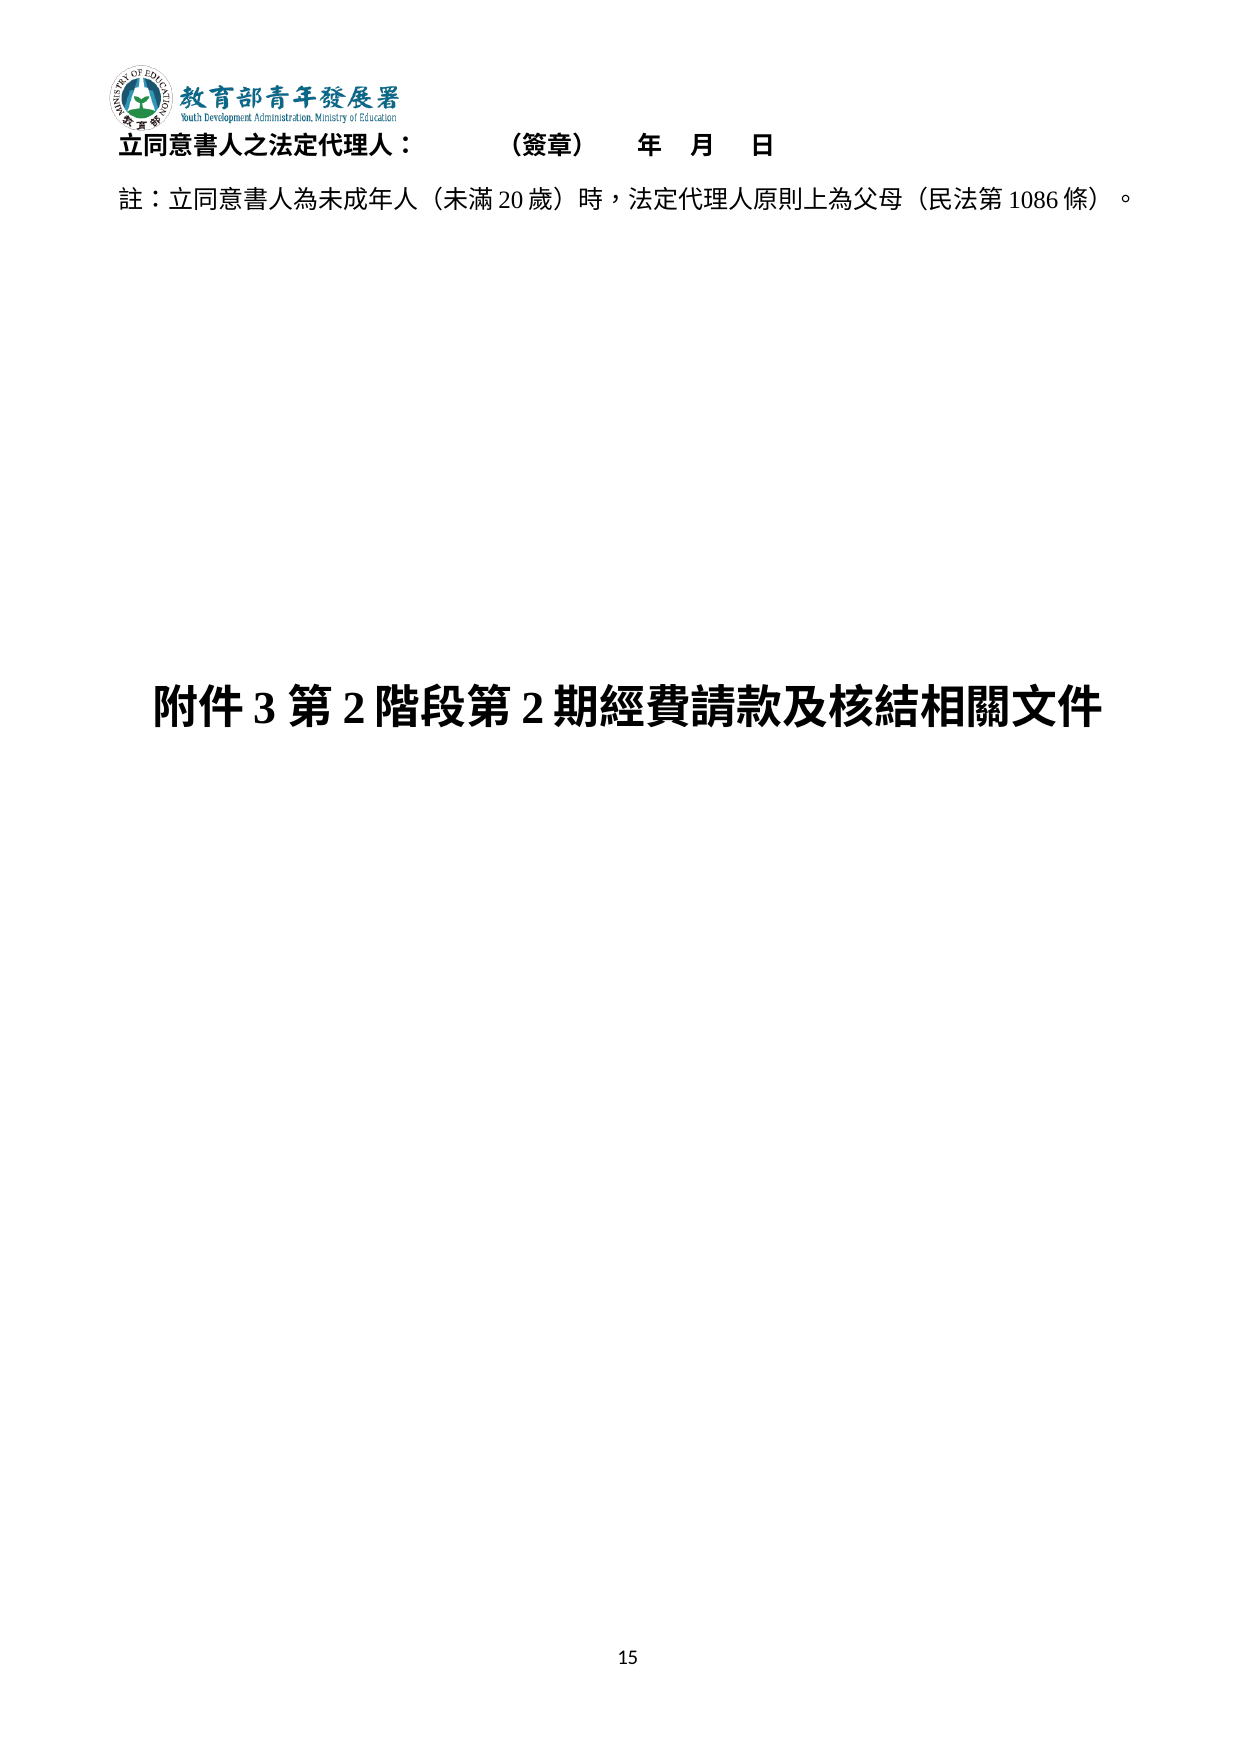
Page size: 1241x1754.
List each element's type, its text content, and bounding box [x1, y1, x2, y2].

subtitle 附件3 第2階段第2期經費請款及核結相關文件 [118, 670, 1137, 736]
text 註：立同意書人為未成年人（未滿20歲）時，法定代理人原則上為父母（民法第1086條）。 [118, 188, 1137, 213]
picture [102, 60, 405, 135]
text 立同意書人之法定代理人： （簽章） 年 月 日 [118, 134, 1137, 159]
